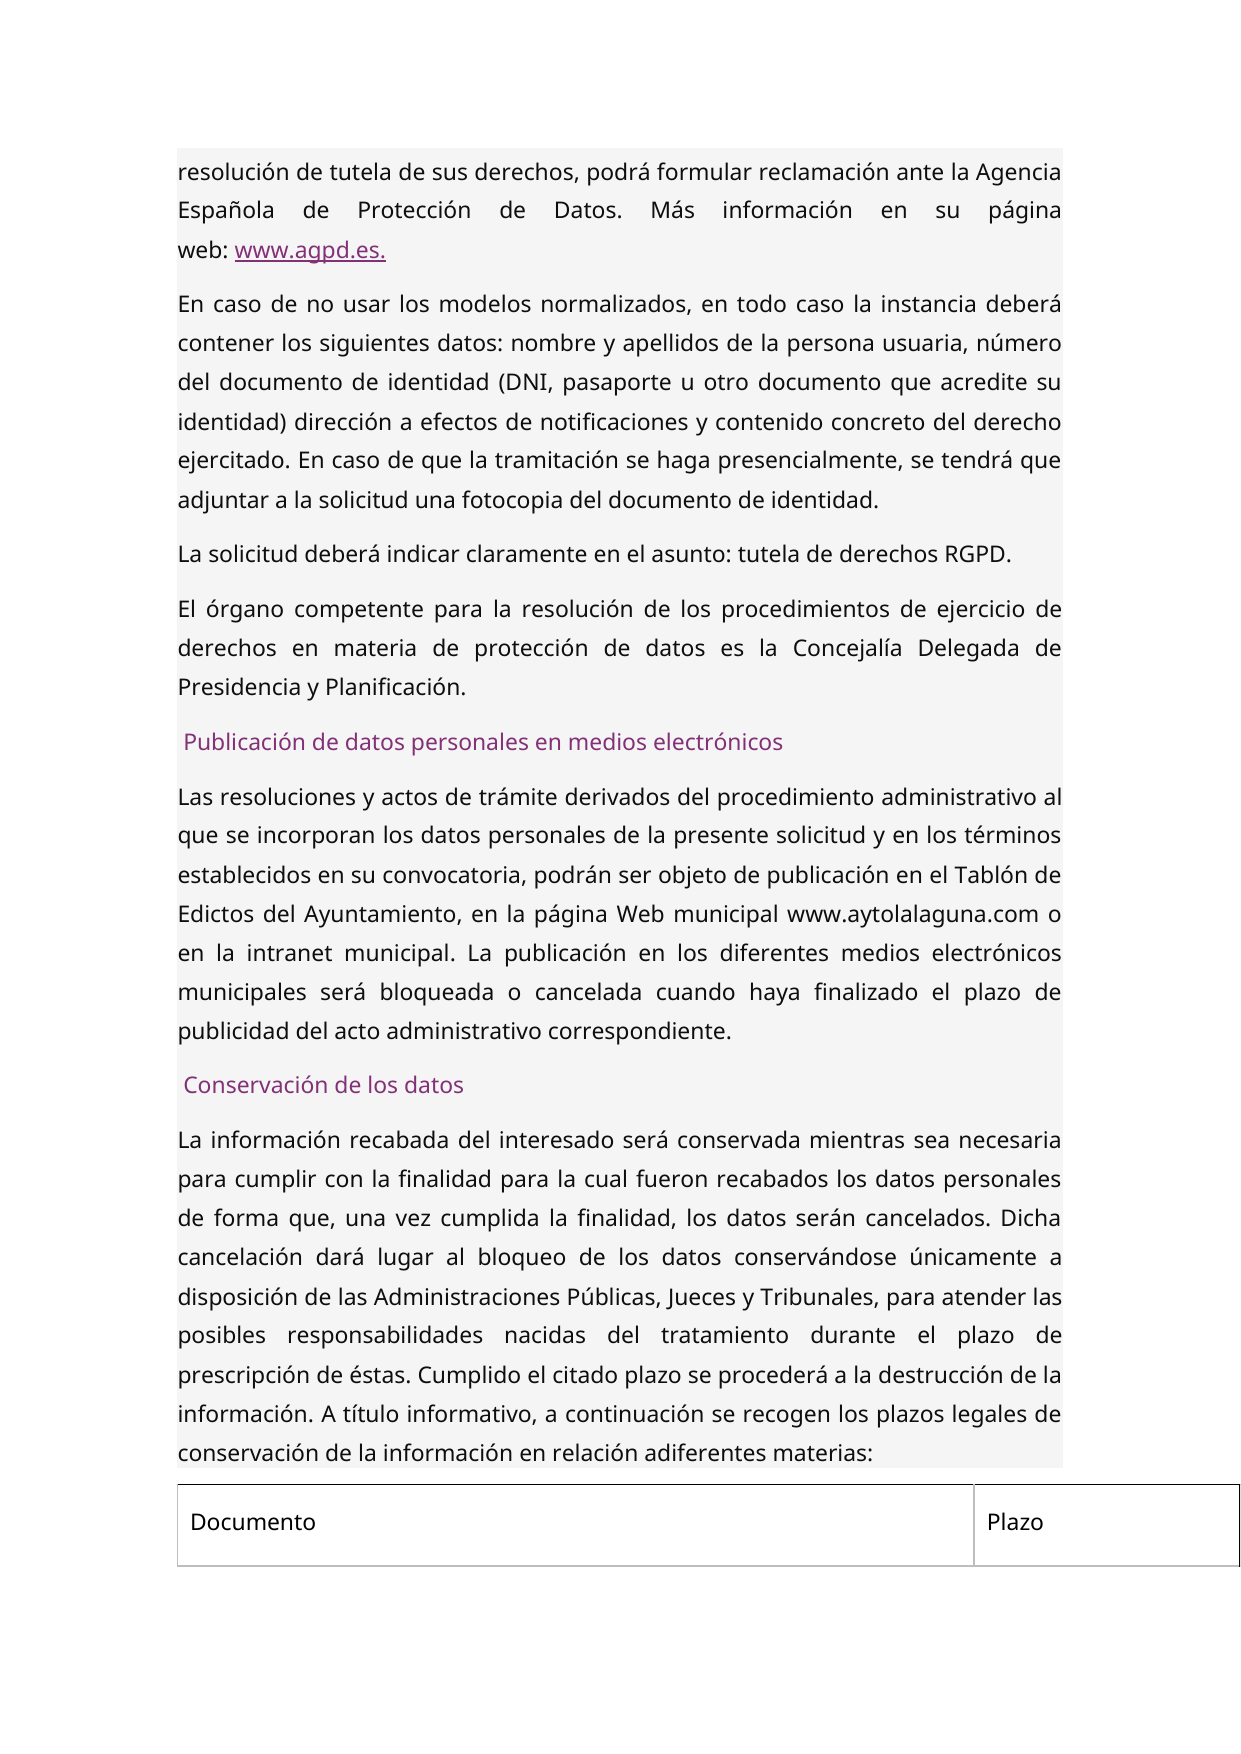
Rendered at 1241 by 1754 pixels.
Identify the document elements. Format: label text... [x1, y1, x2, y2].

table_header Documento [178, 1485, 973, 1565]
text En caso de no usar los modelos normalizados, en todo caso la instancia deberá contener los siguientes datos: nombre y apellidos de la persona usuaria, número del documento de identidad (DNI, pasaporte u otro documento que acredite su identidad) dirección a efectos de notificaciones y contenido concreto del derecho ejercitado. En caso de que la tramitación se haga presencialmente, se tendrá que adjuntar a la solicitud una fotocopia del documento de identidad. [177, 280, 1063, 515]
text La solicitud deberá indicar claramente en el asunto: tutela de derechos RGPD. [177, 530, 1063, 569]
text resolución de tutela de sus derechos, podrá formular reclamación ante la Agencia Española de Protección de Datos. Más información en su página web: www.agpd.es. [177, 148, 1063, 265]
text Las resoluciones y actos de trámite derivados del procedimiento administrativo al que se incorporan los datos personales de la presente solicitud y en los términos establecidos en su convocatoria, podrán ser objeto de publicación en el Tablón de Edictos del Ayuntamiento, en la página Web municipal www.aytolalaguna.com o en la intranet municipal. La publicación en los diferentes medios electrónicos municipales será bloqueada o cancelada cuando haya finalizado el plazo de publicidad del acto administrativo correspondiente. [177, 773, 1063, 1046]
text El órgano competente para la resolución de los procedimientos de ejercicio de derechos en materia de protección de datos es la Concejalía Delegada de Presidencia y Planificación. [177, 585, 1063, 702]
text Conservación de los datos [177, 1062, 1063, 1101]
text Publicación de datos personales en medios electrónicos [177, 718, 1063, 757]
table_header Plazo [975, 1485, 1239, 1565]
text La información recabada del interesado será conservada mientras sea necesaria para cumplir con la finalidad para la cual fueron recabados los datos personales de forma que, una vez cumplida la finalidad, los datos serán cancelados. Dicha cancelación dará lugar al bloqueo de los datos conservándose únicamente a disposición de las Administraciones Públicas, Jueces y Tribunales, para atender las posibles responsabilidades nacidas del tratamiento durante el plazo de prescripción de éstas. Cumplido el citado plazo se procederá a la destrucción de la información. A título informativo, a continuación se recogen los plazos legales de conservación de la información en relación adiferentes materias: [177, 1116, 1063, 1468]
